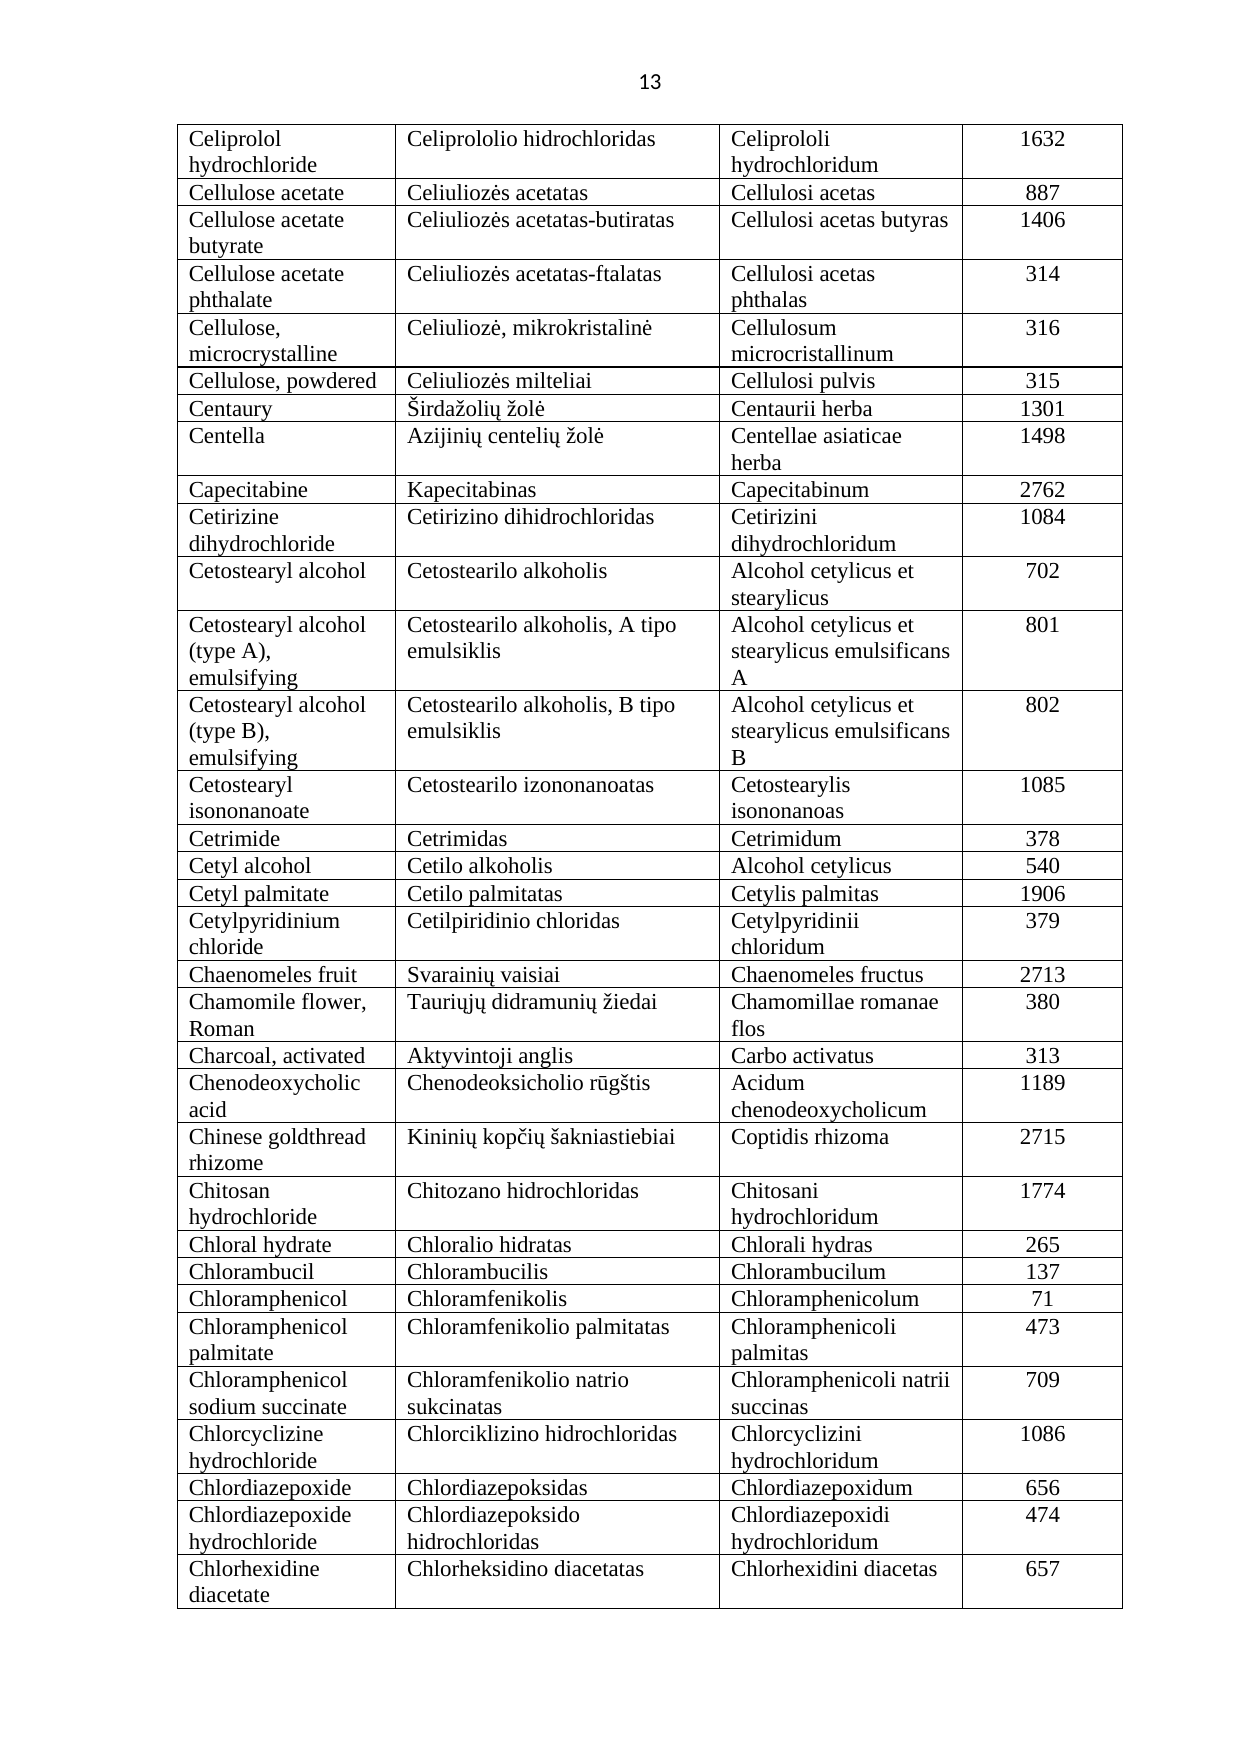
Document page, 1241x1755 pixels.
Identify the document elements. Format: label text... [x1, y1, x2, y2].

table_cell Cetilo palmitatas [396, 880, 719, 906]
table_cell Alcohol cetylicus et stearylicus emulsificans B [720, 691, 962, 770]
table_cell Cetirizino dihidrochloridas [396, 504, 719, 556]
table_cell Chaenomeles fruit [178, 961, 395, 987]
table_cell Cetostearilo alkoholis, B tipo emulsiklis [396, 691, 719, 770]
table_cell Chlordiazepoxide hydrochloride [178, 1501, 395, 1554]
table_cell Chitosani hydrochloridum [720, 1177, 962, 1229]
table_cell 1632 [963, 125, 1122, 178]
table_cell 1774 [963, 1177, 1122, 1229]
table_cell 1084 [963, 504, 1122, 556]
table_cell Cetyl alcohol [178, 852, 395, 879]
table_cell Cetostearyl alcohol (type B), emulsifying [178, 691, 395, 770]
table_cell Cetostearilo alkoholis, A tipo emulsiklis [396, 611, 719, 690]
table_cell Celiprolol hydrochloride [178, 125, 395, 178]
table_cell Capecitabine [178, 476, 395, 502]
table_cell Chinese goldthread rhizome [178, 1123, 395, 1176]
table_cell Chloramphenicoli natrii succinas [720, 1367, 962, 1419]
table_cell Chaenomeles fructus [720, 961, 962, 987]
table_cell Chloramphenicoli palmitas [720, 1313, 962, 1366]
table_cell Cetylis palmitas [720, 880, 962, 906]
table_cell Chloral hydrate [178, 1231, 395, 1257]
table_cell Alcohol cetylicus et stearylicus emulsificans A [720, 611, 962, 690]
table_cell Cetylpyridinium chloride [178, 907, 395, 960]
table_cell Cellulose acetate [178, 179, 395, 205]
table_cell 801 [963, 611, 1122, 690]
table_cell Chlorambucil [178, 1258, 395, 1284]
table_cell Cetostearyl isononanoate [178, 771, 395, 824]
table_cell Cellulose acetate phthalate [178, 260, 395, 313]
table_cell Centellae asiaticae herba [720, 422, 962, 475]
table_cell Cetostearylis isononanoas [720, 771, 962, 824]
table_cell Chlordiazepoksido hidrochloridas [396, 1501, 719, 1554]
table_cell Chlorheksidino diacetatas [396, 1555, 719, 1608]
table_cell Chloralio hidratas [396, 1231, 719, 1257]
table_cell 379 [963, 907, 1122, 960]
table_cell 265 [963, 1231, 1122, 1257]
table_cell Cetostearyl alcohol (type A), emulsifying [178, 611, 395, 690]
table_cell Centaurii herba [720, 395, 962, 421]
table_cell Cetirizine dihydrochloride [178, 504, 395, 556]
table_cell 702 [963, 557, 1122, 610]
table_cell 2762 [963, 476, 1122, 502]
table_cell Celiprololi hydrochloridum [720, 125, 962, 178]
table_cell 802 [963, 691, 1122, 770]
table_cell 380 [963, 988, 1122, 1041]
table_cell Chamomile flower, Roman [178, 988, 395, 1041]
table_cell Chloramfenikolio palmitatas [396, 1313, 719, 1366]
table_cell 656 [963, 1474, 1122, 1500]
table_cell 1301 [963, 395, 1122, 421]
table_cell 474 [963, 1501, 1122, 1554]
table_cell Centella [178, 422, 395, 475]
table_cell Cellulosi acetas [720, 179, 962, 205]
table_cell Celiuliozės acetatas-ftalatas [396, 260, 719, 313]
table_cell Cetrimidum [720, 825, 962, 851]
table_cell 137 [963, 1258, 1122, 1284]
table_cell Chloramphenicol [178, 1285, 395, 1312]
table_cell Cetostearilo alkoholis [396, 557, 719, 610]
table_cell Cetostearilo izononanoatas [396, 771, 719, 824]
table_cell Chlorciklizino hidrochloridas [396, 1420, 719, 1473]
table_cell 1498 [963, 422, 1122, 475]
table_cell Celiuliozės acetatas-butiratas [396, 206, 719, 259]
table_cell 313 [963, 1042, 1122, 1068]
table_cell Chamomillae romanae flos [720, 988, 962, 1041]
table_cell 1906 [963, 880, 1122, 906]
table_cell Cellulosum microcristallinum [720, 314, 962, 366]
table_cell Chloramfenikolis [396, 1285, 719, 1312]
table_cell Cellulose, powdered [178, 368, 395, 394]
table_cell Celiuliozė, mikrokristalinė [396, 314, 719, 366]
table_cell Chenodeoksicholio rūgštis [396, 1069, 719, 1122]
table_cell Cetilo alkoholis [396, 852, 719, 879]
table_cell 315 [963, 368, 1122, 394]
table_cell Cetostearyl alcohol [178, 557, 395, 610]
table_cell Širdažolių žolė [396, 395, 719, 421]
table_cell Coptidis rhizoma [720, 1123, 962, 1176]
table_cell Chlordiazepoxide [178, 1474, 395, 1500]
table_cell 473 [963, 1313, 1122, 1366]
table_cell Chlorcyclizine hydrochloride [178, 1420, 395, 1473]
table_cell Cetilpiridinio chloridas [396, 907, 719, 960]
table_cell Cetrimidas [396, 825, 719, 851]
table_cell 709 [963, 1367, 1122, 1419]
table_cell Chitozano hidrochloridas [396, 1177, 719, 1229]
table_cell Chlorhexidine diacetate [178, 1555, 395, 1608]
table_cell Cellulosi acetas phthalas [720, 260, 962, 313]
table_cell 1406 [963, 206, 1122, 259]
table_cell Kininių kopčių šakniastiebiai [396, 1123, 719, 1176]
table_cell Chlorambucilis [396, 1258, 719, 1284]
table_cell Alcohol cetylicus [720, 852, 962, 879]
table_cell Chenodeoxycholic acid [178, 1069, 395, 1122]
table_cell Alcohol cetylicus et stearylicus [720, 557, 962, 610]
table_cell Cetirizini dihydrochloridum [720, 504, 962, 556]
table_cell Celiuliozės milteliai [396, 368, 719, 394]
table_cell Chitosan hydrochloride [178, 1177, 395, 1229]
table_cell 378 [963, 825, 1122, 851]
table_cell Aktyvintoji anglis [396, 1042, 719, 1068]
table_cell Chloramfenikolio natrio sukcinatas [396, 1367, 719, 1419]
table_cell Cetyl palmitate [178, 880, 395, 906]
table_cell Chlordiazepoxidi hydrochloridum [720, 1501, 962, 1554]
table_cell Chloramphenicol palmitate [178, 1313, 395, 1366]
table_cell Chlorcyclizini hydrochloridum [720, 1420, 962, 1473]
table_cell 316 [963, 314, 1122, 366]
table_cell 71 [963, 1285, 1122, 1312]
table_cell Centaury [178, 395, 395, 421]
table_cell Celiuliozės acetatas [396, 179, 719, 205]
table_cell 540 [963, 852, 1122, 879]
table_cell 1086 [963, 1420, 1122, 1473]
table_cell Cellulosi pulvis [720, 368, 962, 394]
table_cell Kapecitabinas [396, 476, 719, 502]
table_cell Chlordiazepoksidas [396, 1474, 719, 1500]
table_cell Cetrimide [178, 825, 395, 851]
table_cell 2713 [963, 961, 1122, 987]
table_cell 314 [963, 260, 1122, 313]
table_cell Chlorali hydras [720, 1231, 962, 1257]
table_cell 2715 [963, 1123, 1122, 1176]
table_cell Cetylpyridinii chloridum [720, 907, 962, 960]
table_cell 657 [963, 1555, 1122, 1608]
table_cell Charcoal, activated [178, 1042, 395, 1068]
table_cell Cellulose, microcrystalline [178, 314, 395, 366]
table_cell Azijinių centelių žolė [396, 422, 719, 475]
table_cell Tauriųjų didramunių žiedai [396, 988, 719, 1041]
table_cell Acidum chenodeoxycholicum [720, 1069, 962, 1122]
table_cell Chloramphenicol sodium succinate [178, 1367, 395, 1419]
table_cell 1189 [963, 1069, 1122, 1122]
table_cell Svarainių vaisiai [396, 961, 719, 987]
table_cell Chlordiazepoxidum [720, 1474, 962, 1500]
table_cell Chlorambucilum [720, 1258, 962, 1284]
table_cell 887 [963, 179, 1122, 205]
table_cell Chloramphenicolum [720, 1285, 962, 1312]
table_cell Cellulose acetate butyrate [178, 206, 395, 259]
table_cell Celiprololio hidrochloridas [396, 125, 719, 178]
table_cell 1085 [963, 771, 1122, 824]
table_cell Carbo activatus [720, 1042, 962, 1068]
table_cell Cellulosi acetas butyras [720, 206, 962, 259]
table_cell Capecitabinum [720, 476, 962, 502]
table_cell Chlorhexidini diacetas [720, 1555, 962, 1608]
